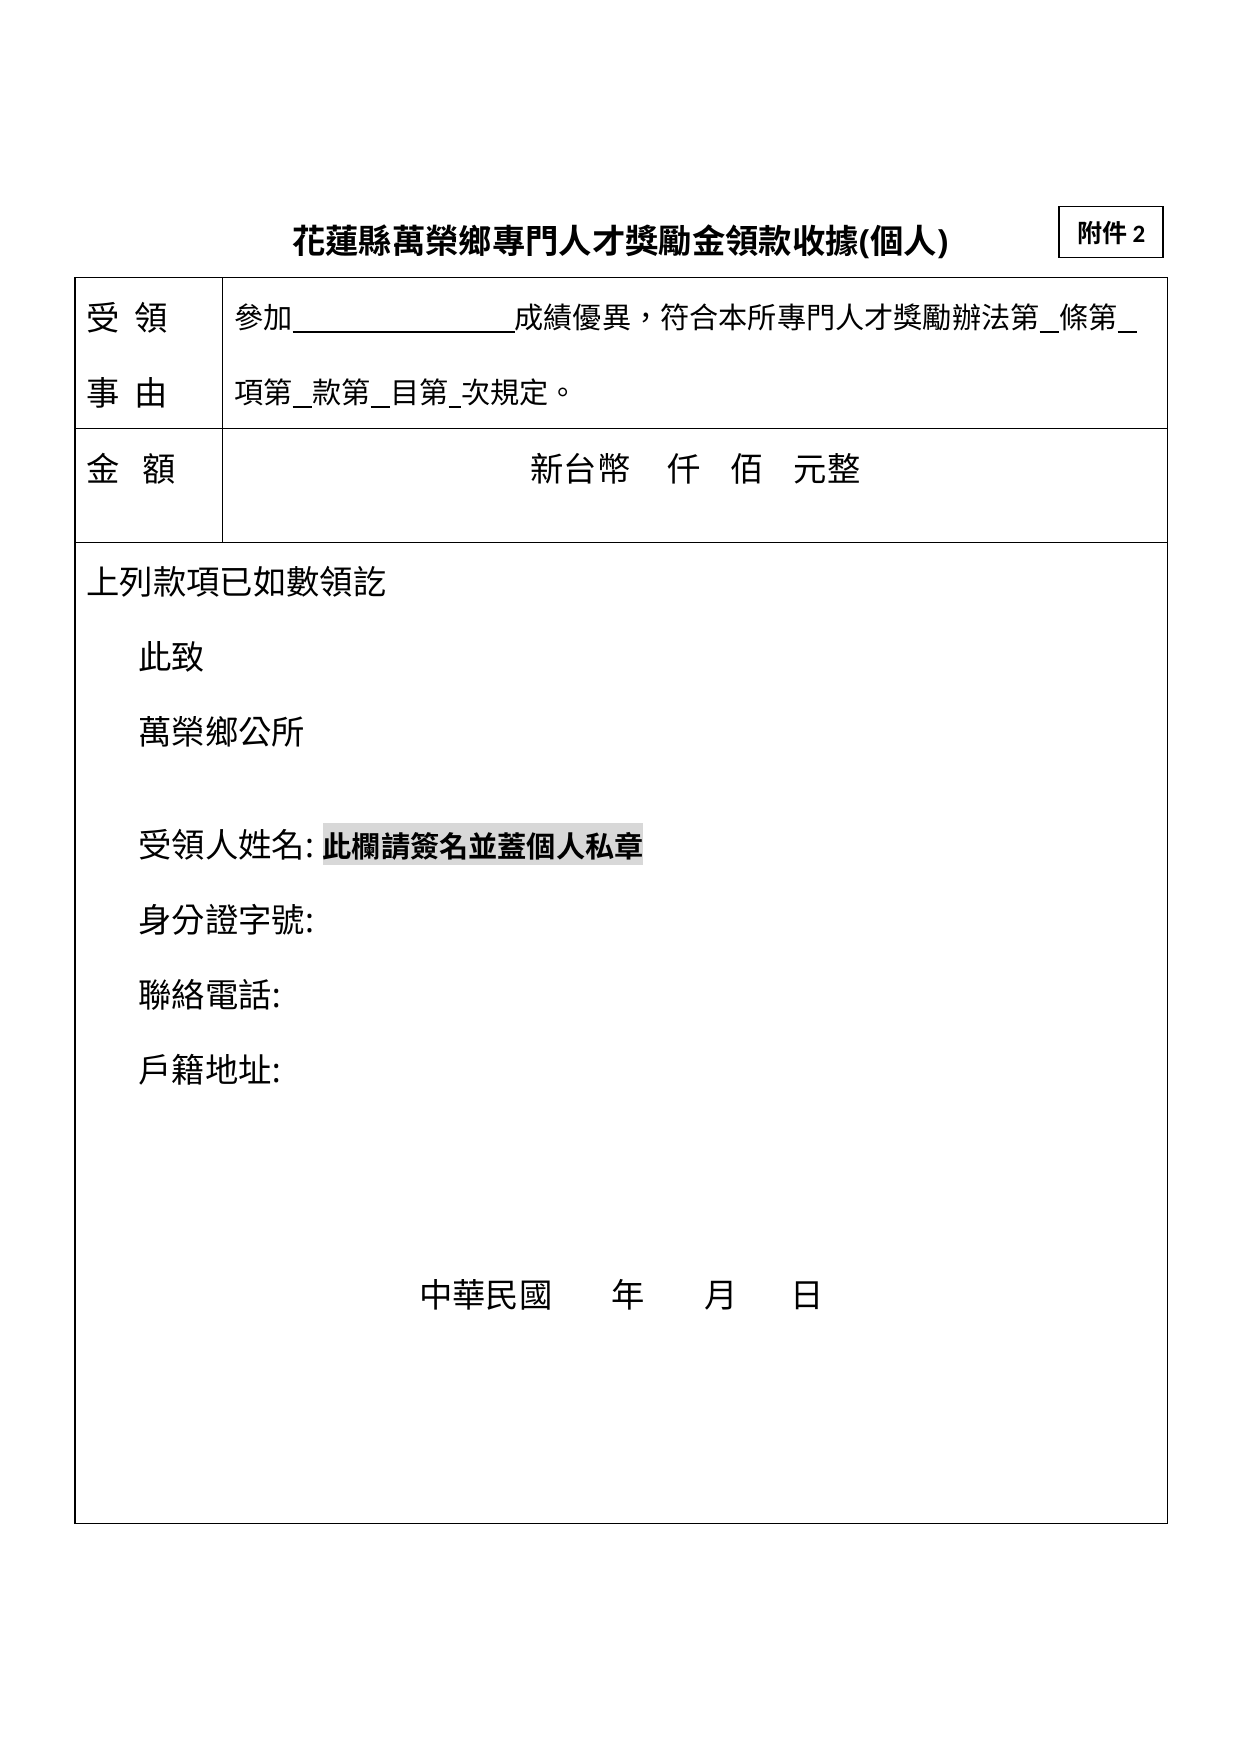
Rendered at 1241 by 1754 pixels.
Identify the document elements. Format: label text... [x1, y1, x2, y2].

table_header 受 領 事 由 [76, 278, 222, 428]
text 花蓮縣萬榮鄉專門人才獎勵金領款收據(個人) [75, 202, 1165, 277]
table_cell 上列款項已如數領訖 此致 萬榮鄉公所 受領人姓名: 此欄請簽名並蓋個人私章 身分證字號: 聯絡電話: 戶籍地址: 中華民國 年 月 日 [76, 543, 1167, 1523]
table_cell 新台幣 仟 佰 元整 [223, 429, 1167, 542]
table_cell 金 額 [76, 429, 222, 542]
table_header 參加 成績優異，符合本所專門人才獎勵辦法第 條第 項第 款第 目第 次規定。 [223, 278, 1167, 428]
